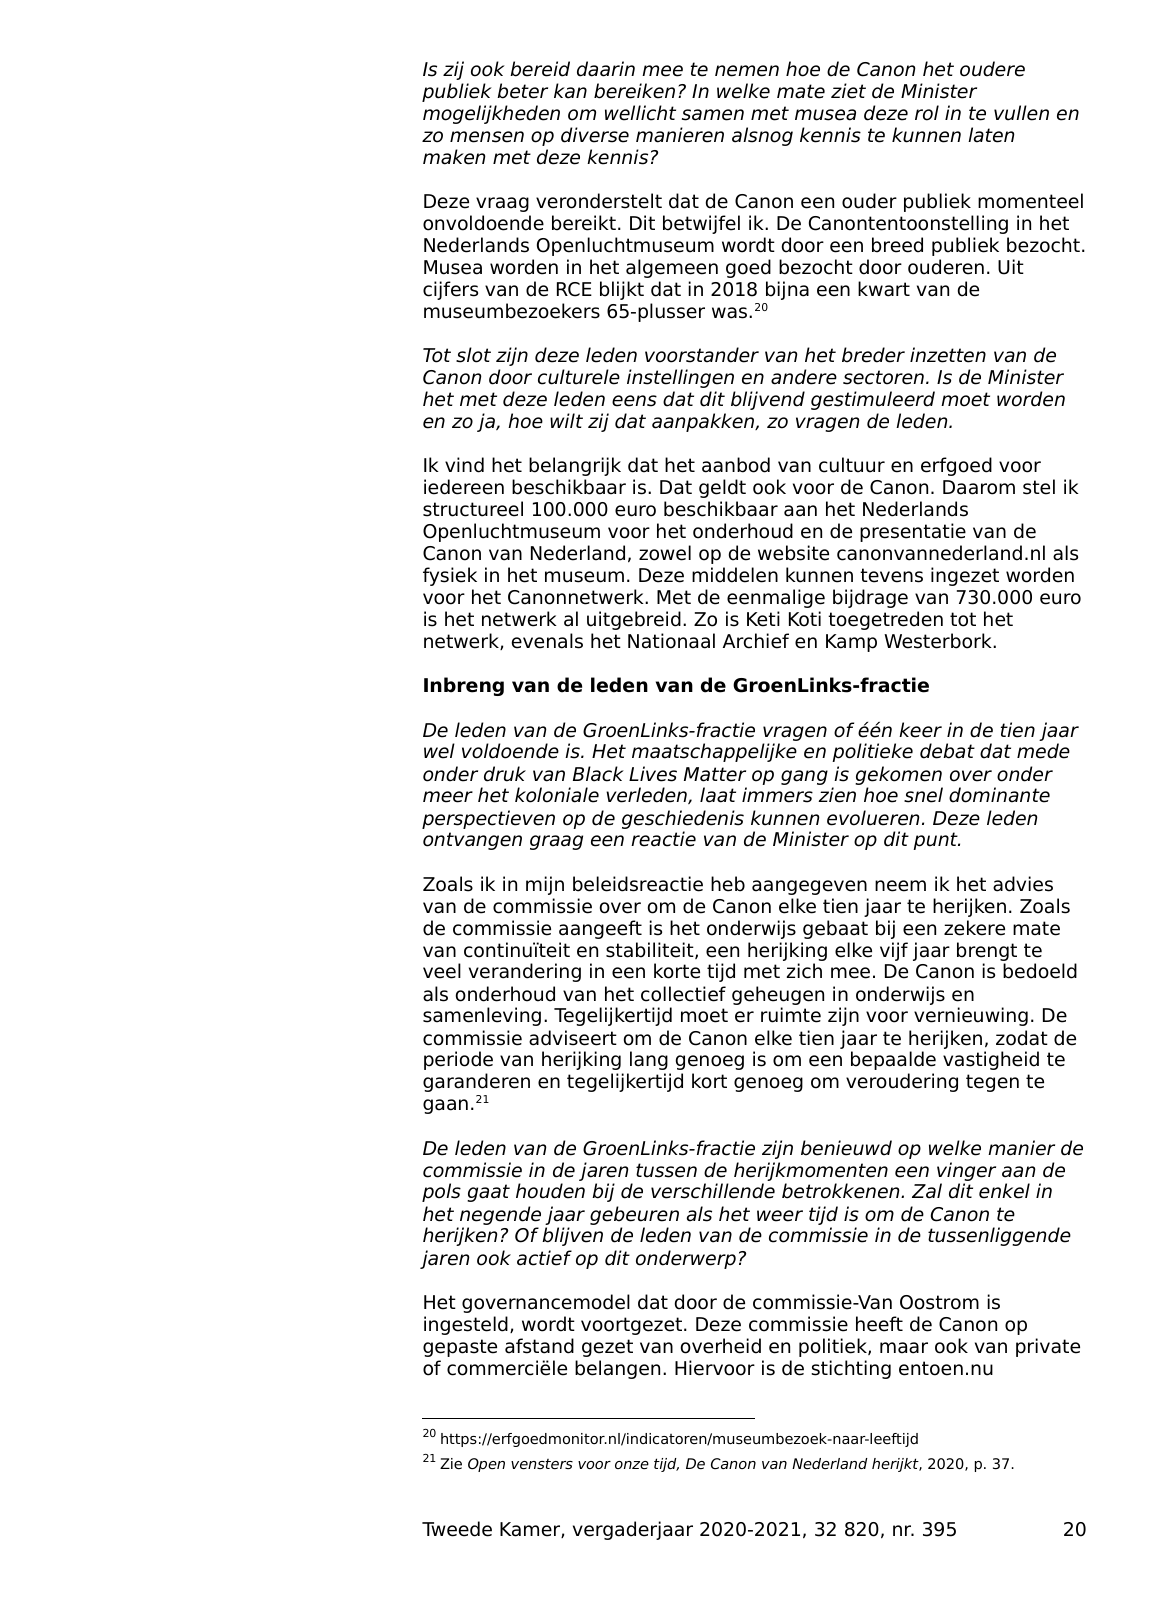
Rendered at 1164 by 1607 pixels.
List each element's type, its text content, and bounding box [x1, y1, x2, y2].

subtitle Inbreng van de leden van de GroenLinks-fractie [422, 675, 1087, 697]
text Deze vraag veronderstelt dat de Canon een ouder publiek momenteel onvoldoende bereikt. Dit betwijfel ik. De Canontentoonstelling in het Nederlands Openluchtmuseum wordt door een breed publiek bezocht. Musea worden in het algemeen goed bezocht door ouderen. Uit cijfers van de RCE blijkt dat in 2018 bijna een kwart van de museumbezoekers 65-plusser was. [422, 191, 1087, 323]
text Tot slot zijn deze leden voorstander van het breder inzetten van de Canon door culturele instellingen en andere sectoren. Is de Minister het met deze leden eens dat dit blijvend gestimuleerd moet worden en zo ja, hoe wilt zij dat aanpakken, zo vragen de leden. [422, 345, 1087, 433]
text Zie Open vensters voor onze tijd, De Canon van Nederland herijkt, 2020, p. 37. [422, 1452, 1087, 1474]
text Zoals ik in mijn beleidsreactie heb aangegeven neem ik het advies van de commissie over om de Canon elke tien jaar te herijken. Zoals de commissie aangeeft is het onderwijs gebaat bij een zekere mate van continuïteit en stabiliteit, een herijking elke vijf jaar brengt te veel verandering in een korte tijd met zich mee. De Canon is bedoeld als onderhoud van het collectief geheugen in onderwijs en samenleving. Tegelijkertijd moet er ruimte zijn voor vernieuwing. De commissie adviseert om de Canon elke tien jaar te herijken, zodat de periode van herijking lang genoeg is om een bepaalde vastigheid te garanderen en tegelijkertijd kort genoeg om veroudering tegen te gaan. [422, 873, 1087, 1115]
text De leden van de GroenLinks-fractie vragen of één keer in de tien jaar wel voldoende is. Het maatschappelijke en politieke debat dat mede onder druk van Black Lives Matter op gang is gekomen over onder meer het koloniale verleden, laat immers zien hoe snel dominante perspectieven op de geschiedenis kunnen evolueren. Deze leden ontvangen graag een reactie van de Minister op dit punt. [422, 719, 1087, 851]
text https://erfgoedmonitor.nl/indicatoren/museumbezoek-naar-leeftijd [422, 1427, 1087, 1449]
text Ik vind het belangrijk dat het aanbod van cultuur en erfgoed voor iedereen beschikbaar is. Dat geldt ook voor de Canon. Daarom stel ik structureel 100.000 euro beschikbaar aan het Nederlands Openluchtmuseum voor het onderhoud en de presentatie van de Canon van Nederland, zowel op de website canonvannederland.nl als fysiek in het museum. Deze middelen kunnen tevens ingezet worden voor het Canonnetwerk. Met de eenmalige bijdrage van 730.000 euro is het netwerk al uitgebreid. Zo is Keti Koti toegetreden tot het netwerk, evenals het Nationaal Archief en Kamp Westerbork. [422, 455, 1087, 653]
text De leden van de GroenLinks-fractie zijn benieuwd op welke manier de commissie in de jaren tussen de herijkmomenten een vinger aan de pols gaat houden bij de verschillende betrokkenen. Zal dit enkel in het negende jaar gebeuren als het weer tijd is om de Canon te herijken? Of blijven de leden van de commissie in de tussenliggende jaren ook actief op dit onderwerp? [422, 1137, 1087, 1269]
text Het governancemodel dat door de commissie-Van Oostrom is ingesteld, wordt voortgezet. Deze commissie heeft de Canon op gepaste afstand gezet van overheid en politiek, maar ook van private of commerciële belangen. Hiervoor is de stichting entoen.nu [422, 1292, 1087, 1379]
text Is zij ook bereid daarin mee te nemen hoe de Canon het oudere publiek beter kan bereiken? In welke mate ziet de Minister mogelijkheden om wellicht samen met musea deze rol in te vullen en zo mensen op diverse manieren alsnog kennis te kunnen laten maken met deze kennis? [422, 59, 1087, 169]
